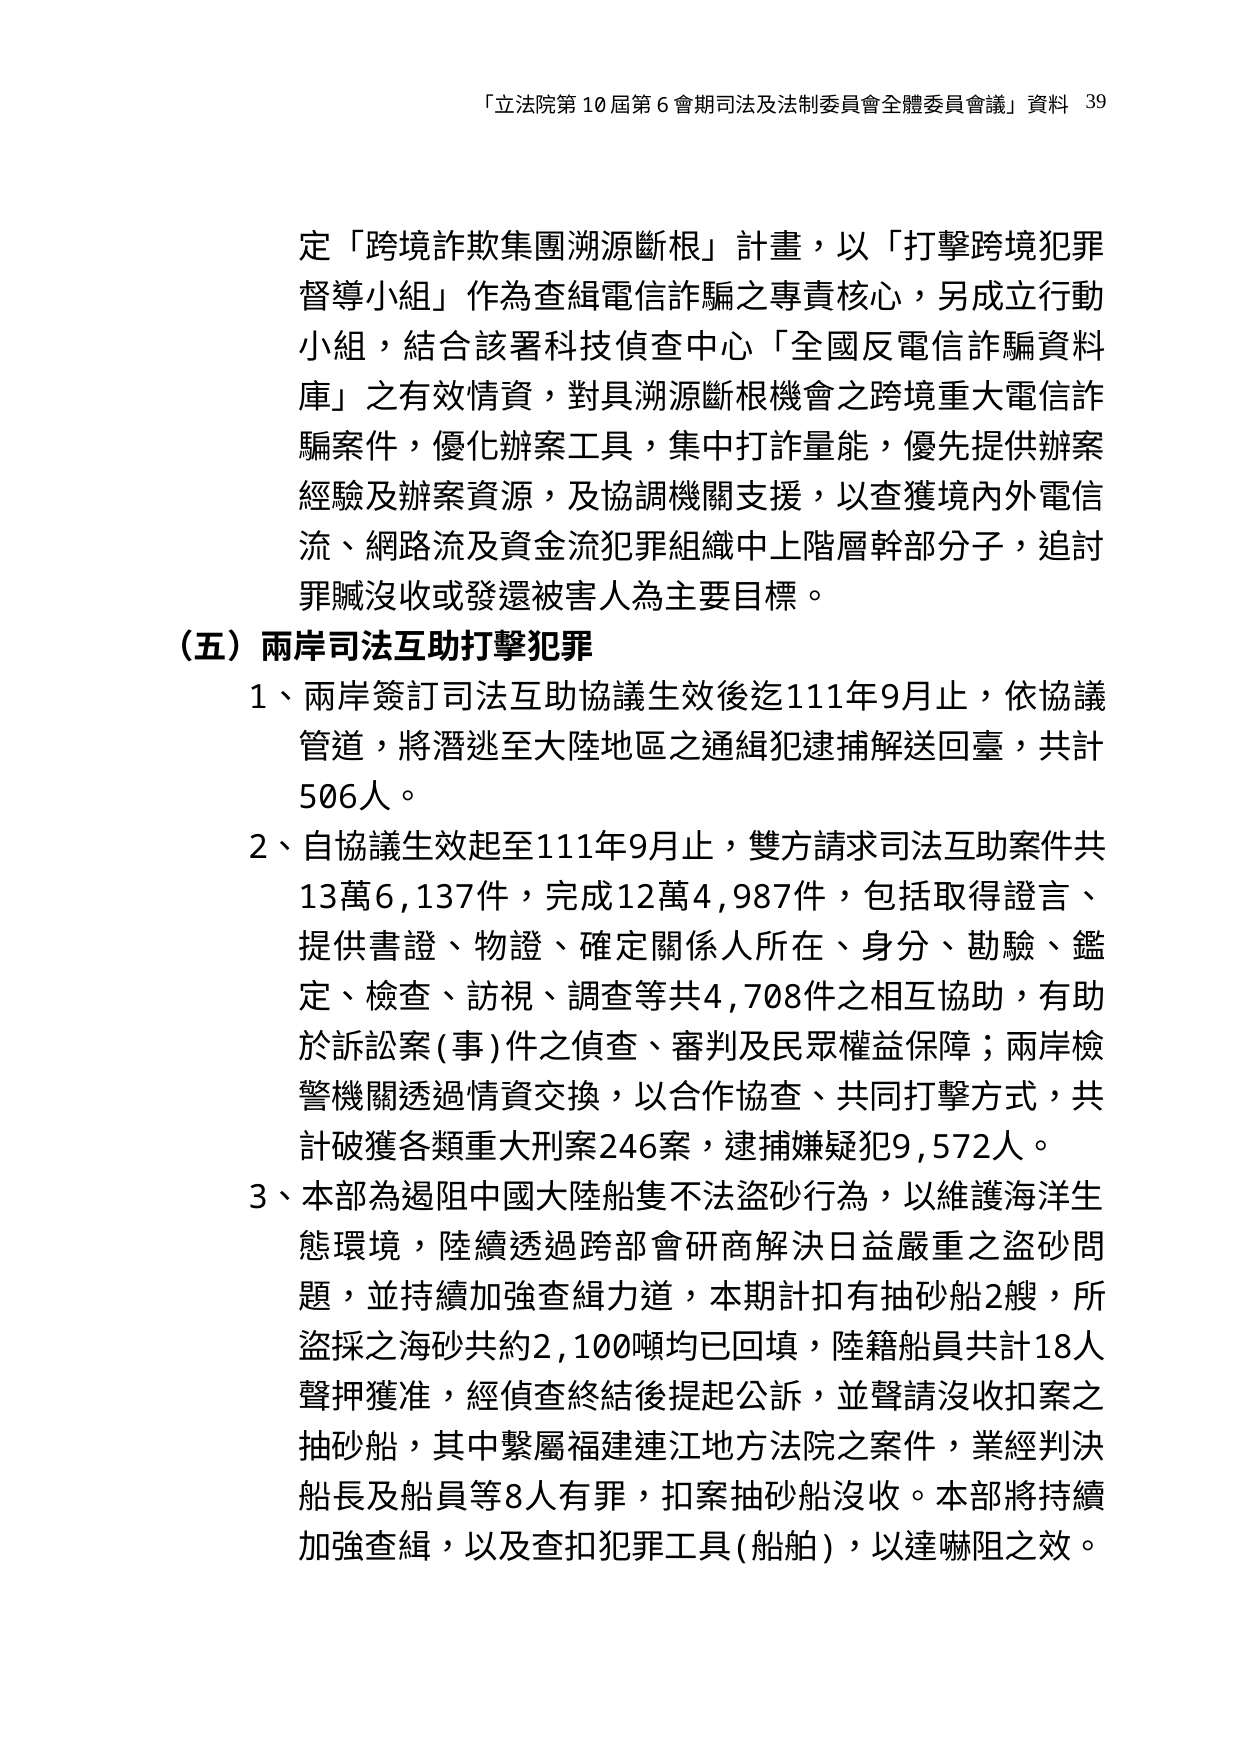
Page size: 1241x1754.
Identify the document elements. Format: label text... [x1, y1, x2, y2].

text 2、自協議生效起至111年9月止，雙方請求司法互助案件共13萬6,137件，完成12萬4,987件，包括取得證言、提供書證、物證、確定關係人所在、身分、勘驗、鑑定、檢查、訪視、調查等共4,708件之相互協助，有助於訴訟案(事)件之偵查、審判及民眾權益保障；兩岸檢警機關透過情資交換，以合作協查、共同打擊方式，共計破獲各類重大刑案246案，逮捕嫌疑犯9,572人。 [248, 819, 1106, 1169]
text 定「跨境詐欺集團溯源斷根」計畫，以「打擊跨境犯罪督導小組」作為查緝電信詐騙之專責核心，另成立行動小組，結合該署科技偵查中心「全國反電信詐騙資料庫」之有效情資，對具溯源斷根機會之跨境重大電信詐騙案件，優化辦案工具，集中打詐量能，優先提供辦案經驗及辦案資源，及協調機關支援，以查獲境內外電信流、網路流及資金流犯罪組織中上階層幹部分子，追討罪贓沒收或發還被害人為主要目標。 [248, 219, 1106, 619]
text 3、本部為遏阻中國大陸船隻不法盜砂行為，以維護海洋生態環境，陸續透過跨部會研商解決日益嚴重之盜砂問題，並持續加強查緝力道，本期計扣有抽砂船2艘，所盜採之海砂共約2,100噸均已回填，陸籍船員共計18人聲押獲准，經偵查終結後提起公訴，並聲請沒收扣案之抽砂船，其中繫屬福建連江地方法院之案件，業經判決船長及船員等8人有罪，扣案抽砂船沒收。本部將持續加強查緝，以及查扣犯罪工具(船舶)，以達嚇阻之效。 [248, 1169, 1106, 1569]
text 1、兩岸簽訂司法互助協議生效後迄111年9月止，依協議管道，將潛逃至大陸地區之通緝犯逮捕解送回臺，共計506人。 [248, 669, 1106, 819]
text （五）兩岸司法互助打擊犯罪 [160, 619, 1106, 669]
